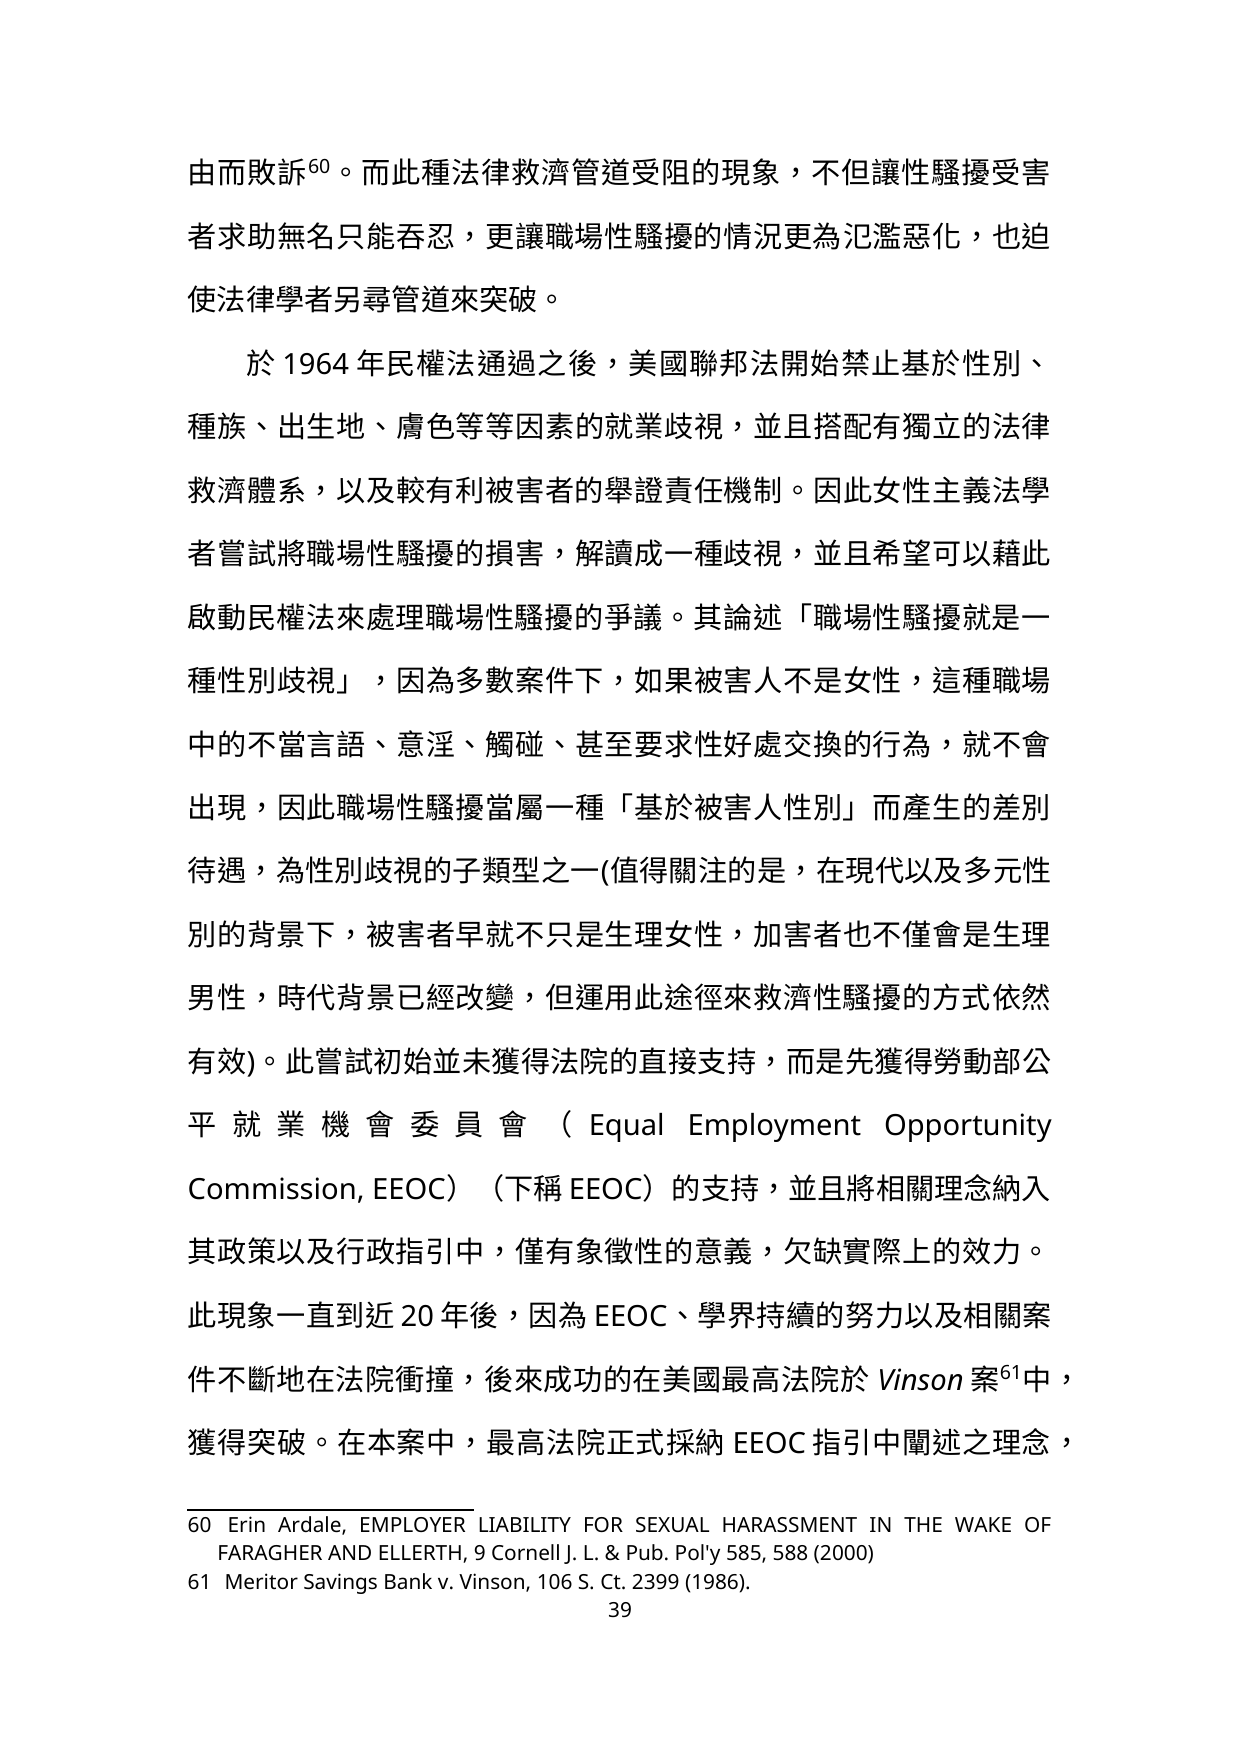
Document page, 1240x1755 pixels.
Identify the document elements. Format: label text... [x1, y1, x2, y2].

text 美國雖然是世界上最早以法律介入處理職場性騷擾的國家，美國迄今沒有在聯邦法等級制定職場性騷擾之法制。但這並不代表法體系對此議題毫無使力點，蓋職場性騷擾涉及不同人對於文化、互動界線的想像，亦可能有城鄉、族群、職業之不同落差，其行為樣態之光譜相當廣泛，因此早年在聯邦等級的立法上，難以在「性騷擾」之定義上尋得共識，自然難以單獨立法。在1964年之前，關於職場性騷擾的案件多半只能循民事侵權法去法院起訴求償，但因為侵權法的構成要件對性騷擾被害者即為不利，經常以舉證不足為由而敗訴。而此種法律救濟管道受阻的現象，不但讓性騷擾受害者求助無名只能吞忍，更讓職場性騷擾的情況更為氾濫惡化，也迫使法律學者另尋管道來突破。 [187, 150, 1052, 319]
text Meritor Savings Bank v. Vinson, 106 S. Ct. 2399 (1986). [187, 1567, 1052, 1595]
text Erin Ardale, EMPLOYER LIABILITY FOR SEXUAL HARASSMENT IN THE WAKE OF FARAGHER AND ELLERTH, 9 Cornell J. L. & Pub. Pol'y 585, 588 (2000) [187, 1510, 1052, 1567]
text 於1964年民權法通過之後，美國聯邦法開始禁止基於性別、種族、出生地、膚色等等因素的就業歧視，並且搭配有獨立的法律救濟體系，以及較有利被害者的舉證責任機制。因此女性主義法學者嘗試將職場性騷擾的損害，解讀成一種歧視，並且希望可以藉此啟動民權法來處理職場性騷擾的爭議。其論述「職場性騷擾就是一種性別歧視」，因為多數案件下，如果被害人不是女性，這種職場中的不當言語、意淫、觸碰、甚至要求性好處交換的行為，就不會出現，因此職場性騷擾當屬一種「基於被害人性別」而產生的差別待遇，為性別歧視的子類型之一(值得關注的是，在現代以及多元性別的背景下，被害者早就不只是生理女性，加害者也不僅會是生理男性，時代背景已經改變，但運用此途徑來救濟性騷擾的方式依然有效)。此嘗試初始並未獲得法院的直接支持，而是先獲得勞動部公平就業機會委員會（Equal Employment Opportunity Commission, EEOC）（下稱EEOC）的支持，並且將相關理念納入其政策以及行政指引中，僅有象徵性的意義，欠缺實際上的效力。此現象一直到近20年後，因為EEOC、學界持續的努力以及相關案件不斷地在法院衝撞，後來成功的在美國最高法院於Vinson案中，獲得突破。在本案中，最高法院正式採納EEOC指引中闡述之理念，認定職場性騷擾確實是一種性別歧視，雇主若未依循EEOC指引要求的性騷擾定義以及必要調查、立即有效糾正補救措施來處理申訴案，是違反聯邦法的行為，不但面臨求償，也不能在訴訟中尋求免除連帶賠償責任。EEOC因此得運用聯邦機構，例如勞動部、FBI之資源，進行調查介入，甚至可以代位被害者對雇主提出損害賠償訴訟。最後的決定性發展在1986年最高法院之Meritor判決中，透過再次確認敵意環境式性騷擾亦屬於性別歧視，職場性騷擾成為雇主必須積極處理之職場糾紛已不再有懸念。隨著後續判決之遵循和指引持續建構，美國職場性騷擾之程序與機制大致底定，是一個立法受阻，但改從行政政策指引先行、後再透過法院採認而形成機制的例子。而這種制度建立模式其實很有實質影響力，蓋雇主若不遵循行政機關指引，雖然不會因為不守指引被處罰(指引並不具有法規效力)，但是未來若被告上法院求償，法院會因為雇主不遵循法院認可的指引措施，而面臨連帶賠償責任，因此以法院判決推進了行政機關指引的間接影響力。 [187, 340, 1052, 1462]
